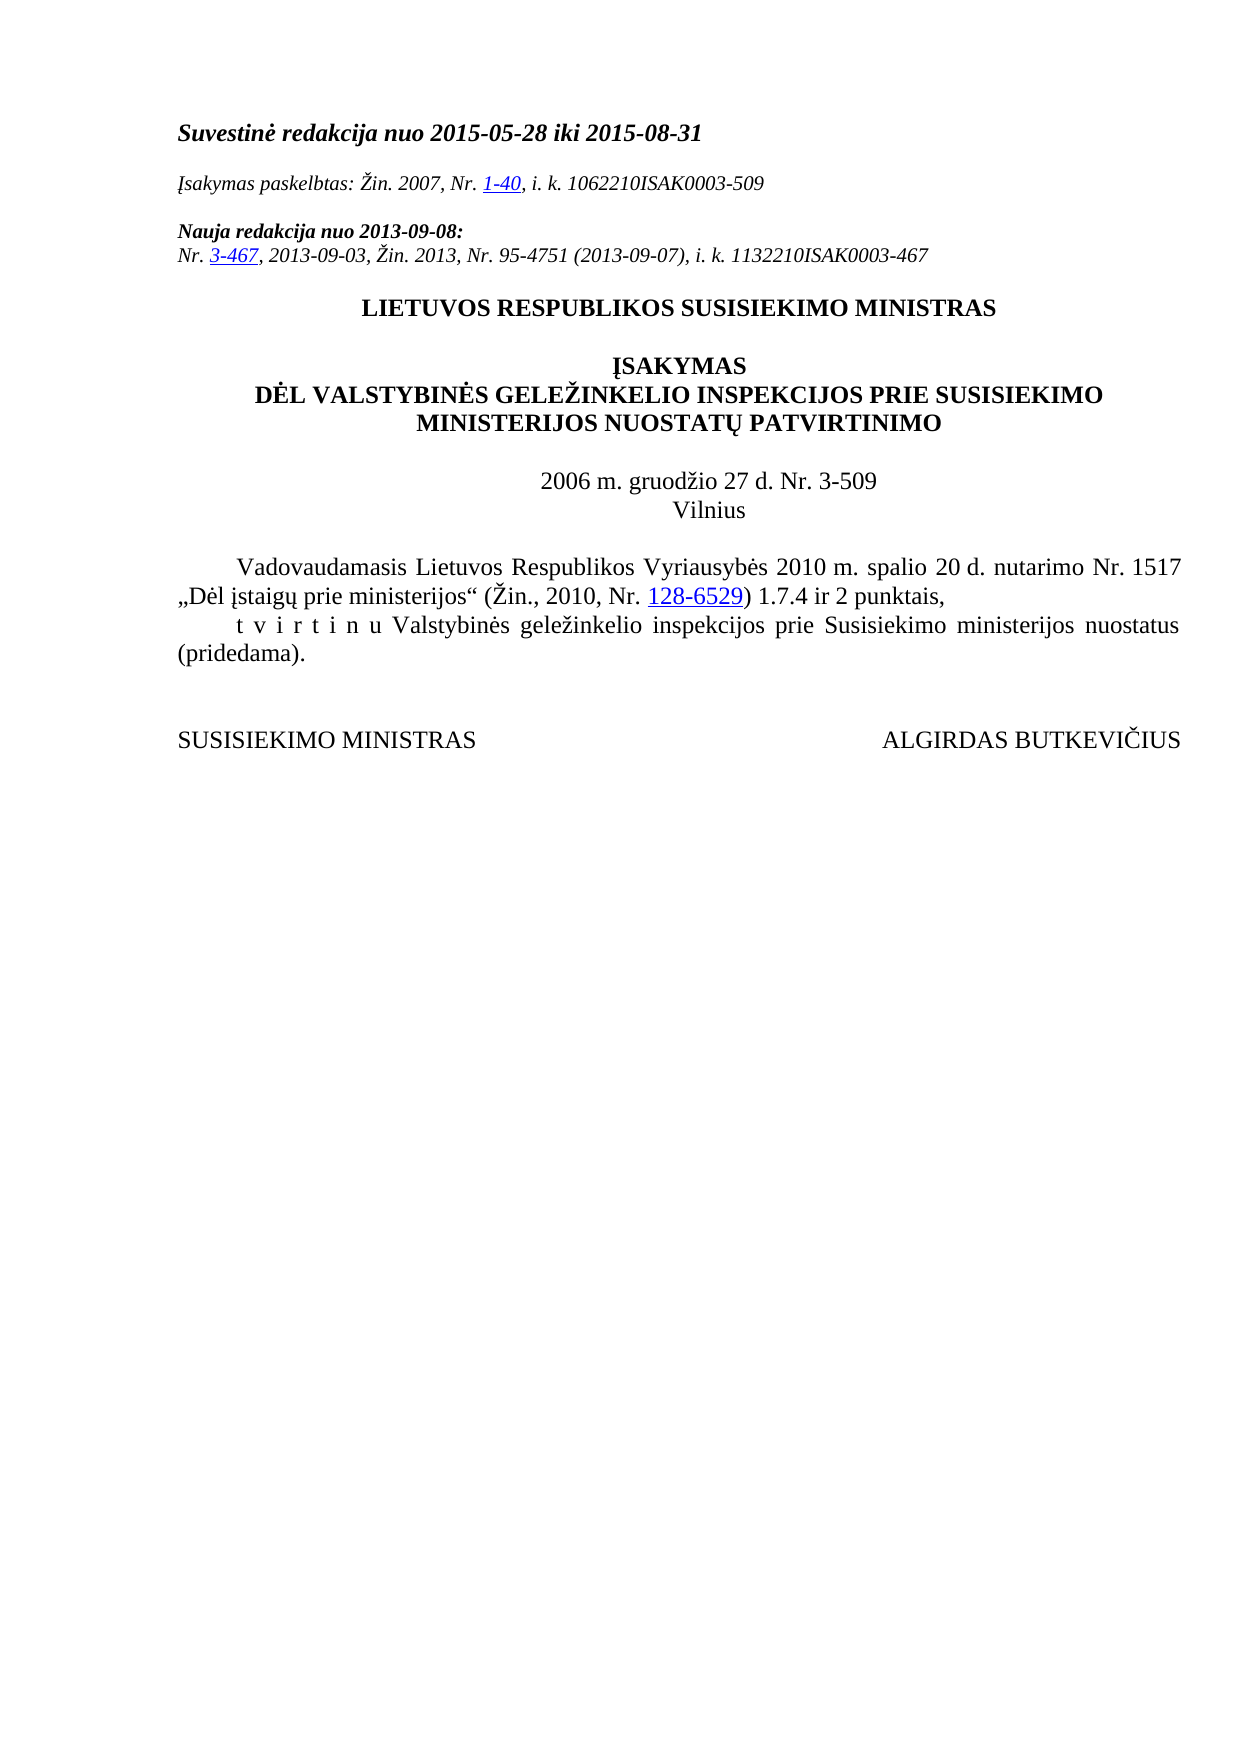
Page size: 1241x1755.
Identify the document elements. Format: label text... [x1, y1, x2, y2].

text t v i r t i n u Valstybinės geležinkelio inspekcijos prie Susisiekimo ministerijos nuostatus (pridedama). [177, 610, 1181, 667]
text Nr. 3-467, 2013-09-03, Žin. 2013, Nr. 95-4751 (2013-09-07), i. k. 1132210ISAK0003-467 [177, 243, 1181, 267]
text ĮSAKYMAS [177, 351, 1181, 380]
text 2006 m. gruodžio 27 d. Nr. 3-509 [177, 466, 1181, 495]
text Suvestinė redakcija nuo 2015-05-28 iki 2015-08-31 [177, 118, 1181, 147]
text Vilnius [177, 495, 1181, 523]
text LIETUVOS RESPUBLIKOS SUSISIEKIMO MINISTRAS [177, 293, 1181, 322]
text Įsakymas paskelbtas: Žin. 2007, Nr. 1-40, i. k. 1062210ISAK0003-509 [177, 171, 1181, 195]
text SUSISIEKIMO MINISTRAS ALGIRDAS BUTKEVIČIUS [177, 725, 1181, 753]
text DĖL VALSTYBINĖS GELEŽINKELIO INSPEKCIJOS PRIE SUSISIEKIMO MINISTERIJOS NUOSTATŲ PATVIRTINIMO [177, 380, 1181, 437]
text Nauja redakcija nuo 2013-09-08: [177, 219, 1181, 243]
text Vadovaudamasis Lietuvos Respublikos Vyriausybės 2010 m. spalio 20 d. nutarimo Nr. 1517 „Dėl įstaigų prie ministerijos“ (Žin., 2010, Nr. 128-6529) 1.7.4 ir 2 punktais, [177, 552, 1181, 610]
